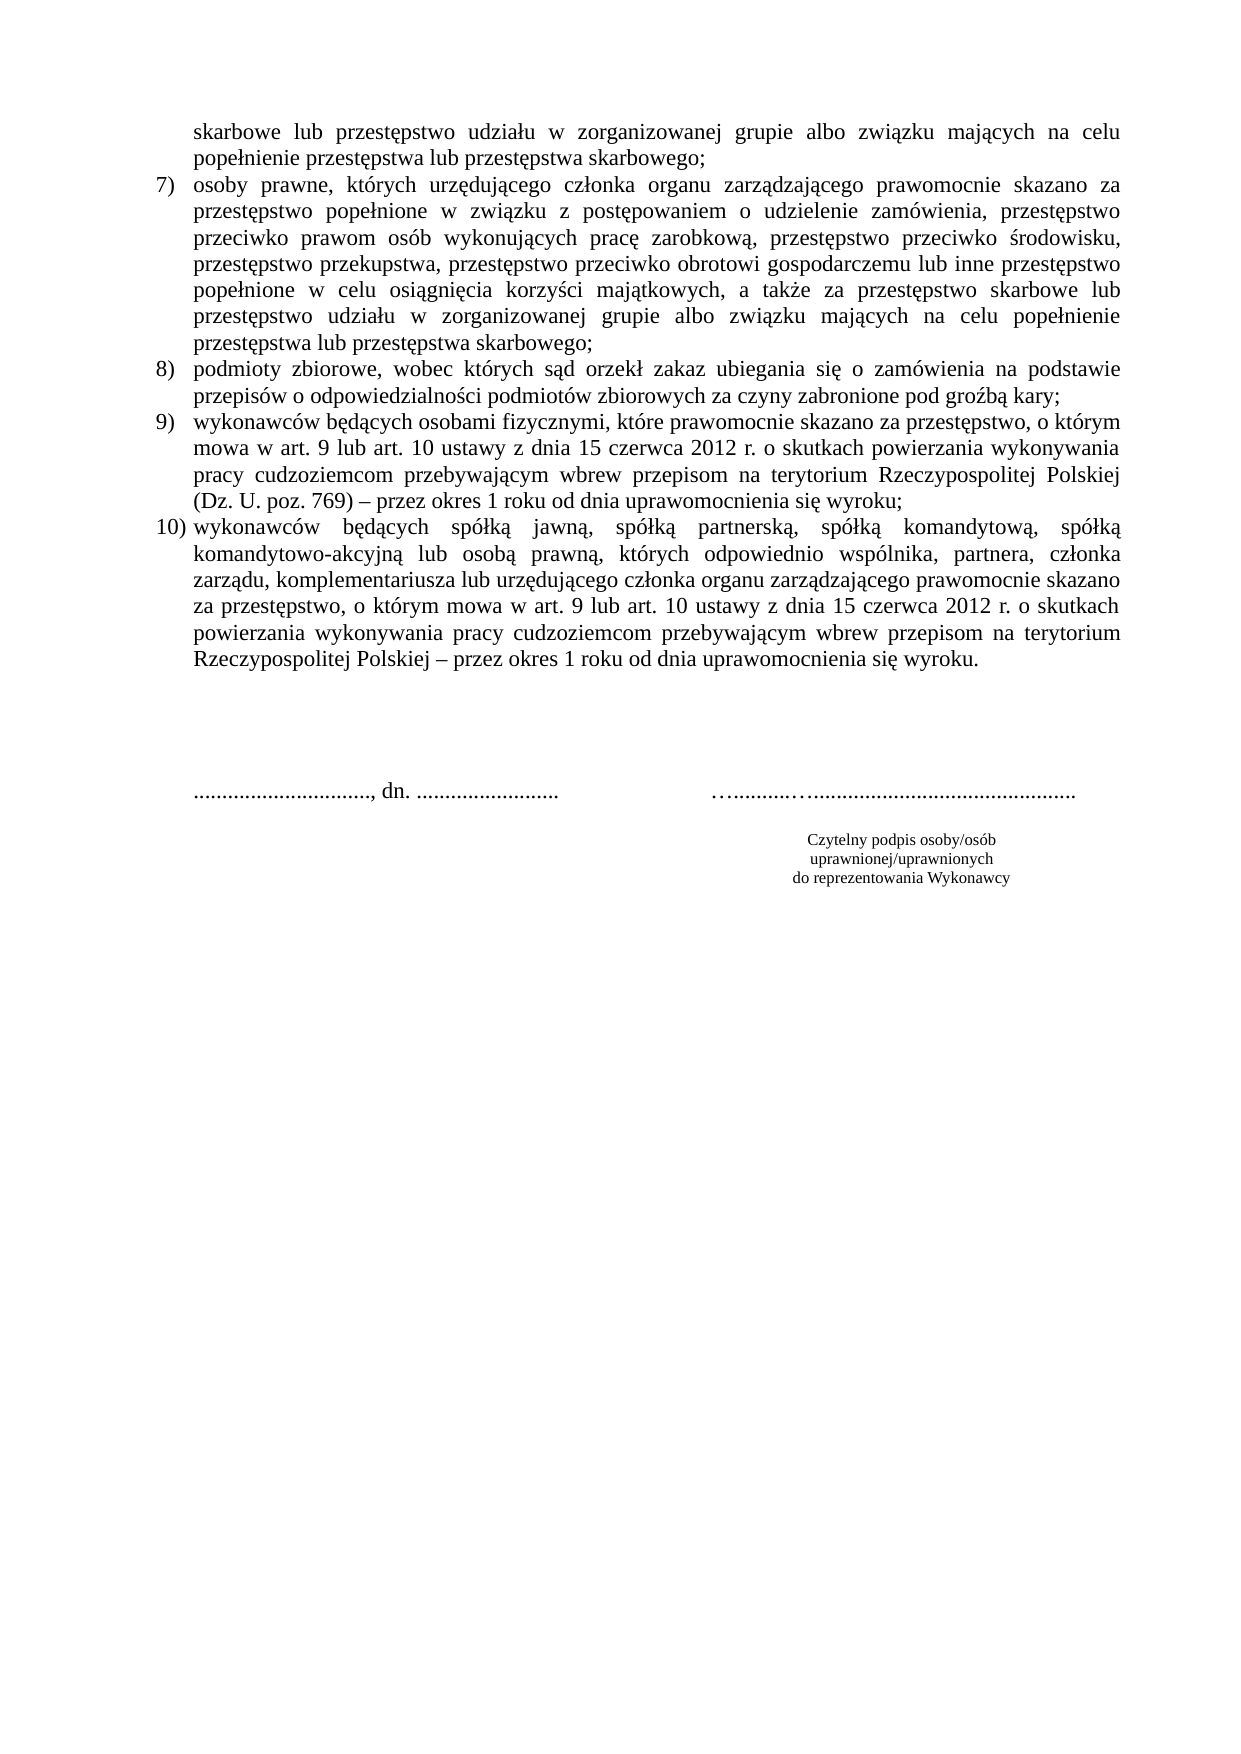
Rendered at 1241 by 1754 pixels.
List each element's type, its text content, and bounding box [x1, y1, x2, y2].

list Czytelny podpis osoby/osób uprawnionej/uprawnionych do reprezentowania Wykonawcy [685, 830, 1122, 887]
list skarbowe lub przestępstwo udziału w zorganizowanej grupie albo związku mających na celu popełnienie przestępstwa lub przestępstwa skarbowego; [156, 118, 1122, 171]
list podmioty zbiorowe, wobec których sąd orzekł zakaz ubiegania się o zamówienia na podstawie przepisów o odpowiedzialności podmiotów zbiorowych za czyny zabronione pod groźbą kary; [156, 355, 1122, 408]
list wykonawców będących spółką jawną, spółką partnerską, spółką komandytową, spółką komandytowo-akcyjną lub osobą prawną, których odpowiednio wspólnika, partnera, członka zarządu, komplementariusza lub urzędującego członka organu zarządzającego prawomocnie skazano za przestępstwo, o którym mowa w art. 9 lub art. 10 ustawy z dnia 15 czerwca 2012 r. o skutkach powierzania wykonywania pracy cudzoziemcom przebywającym wbrew przepisom na terytorium Rzeczypospolitej Polskiej – przez okres 1 roku od dnia uprawomocnienia się wyroku. [156, 513, 1122, 672]
list wykonawców będących osobami fizycznymi, które prawomocnie skazano za przestępstwo, o którym mowa w art. 9 lub art. 10 ustawy z dnia 15 czerwca 2012 r. o skutkach powierzania wykonywania pracy cudzoziemcom przebywającym wbrew przepisom na terytorium Rzeczypospolitej Polskiej (Dz. U. poz. 769) – przez okres 1 roku od dnia uprawomocnienia się wyroku; [156, 408, 1122, 513]
list osoby prawne, których urzędującego członka organu zarządzającego prawomocnie skazano za przestępstwo popełnione w związku z postępowaniem o udzielenie zamówienia, przestępstwo przeciwko prawom osób wykonujących pracę zarobkową, przestępstwo przeciwko środowisku, przestępstwo przekupstwa, przestępstwo przeciwko obrotowi gospodarczemu lub inne przestępstwo popełnione w celu osiągnięcia korzyści majątkowych, a także za przestępstwo skarbowe lub przestępstwo udziału w zorganizowanej grupie albo związku mających na celu popełnienie przestępstwa lub przestępstwa skarbowego; [156, 171, 1122, 355]
list ..............................., dn. ......................... …..........….............................................. [156, 777, 1122, 803]
